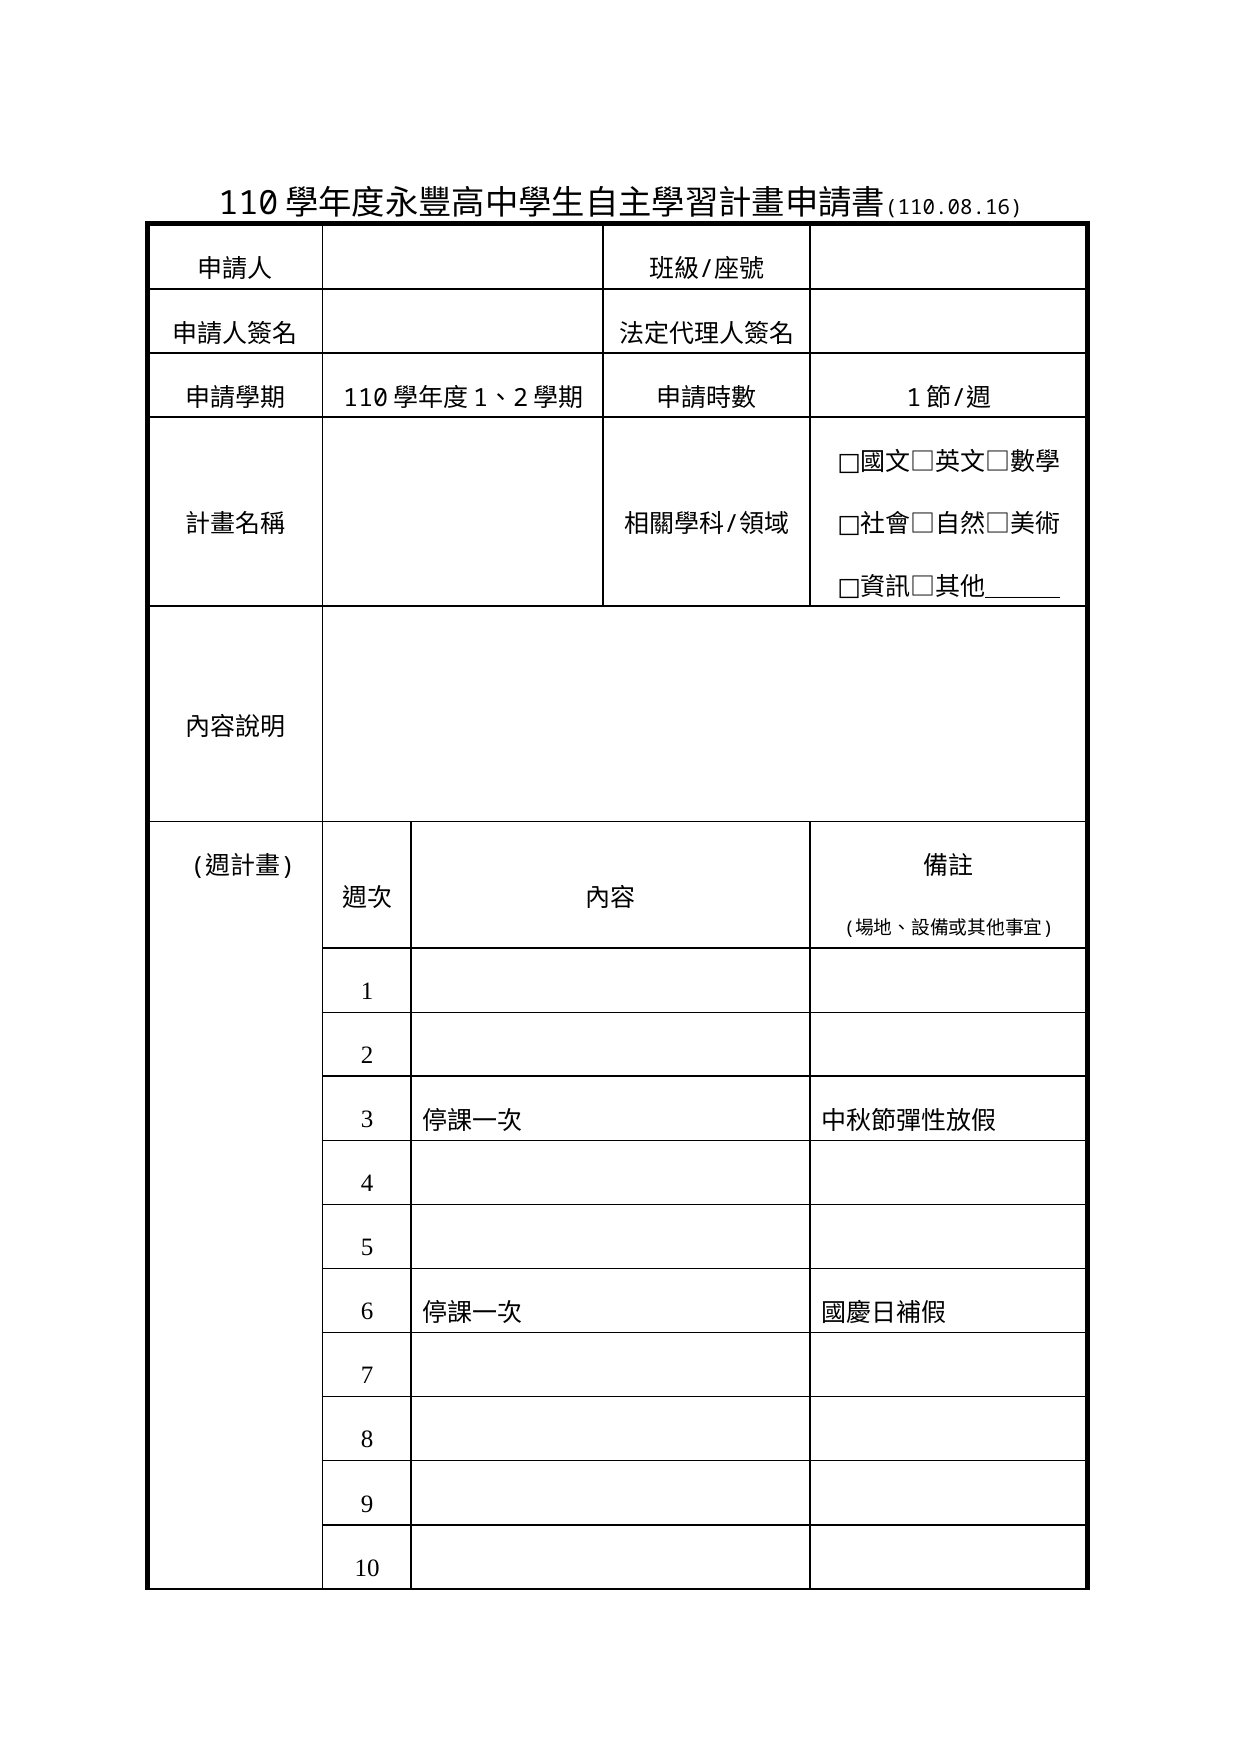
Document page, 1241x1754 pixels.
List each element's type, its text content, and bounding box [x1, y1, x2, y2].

table_cell 申請人簽名 [150, 290, 322, 352]
table_cell [412, 1461, 809, 1524]
table_cell [811, 1526, 1085, 1588]
table_cell 7 [323, 1333, 410, 1396]
table_cell [323, 418, 602, 605]
table_cell 停課一次 [412, 1077, 809, 1139]
table_cell 1 [323, 949, 410, 1011]
table_cell 5 [323, 1205, 410, 1268]
table_cell 4 [323, 1141, 410, 1203]
table_cell [412, 1141, 809, 1203]
table_cell [412, 1205, 809, 1268]
table_cell 週次 [323, 822, 410, 947]
table_cell 9 [323, 1461, 410, 1524]
table_cell 申請學期 [150, 354, 322, 416]
table_header 班級/座號 [604, 226, 809, 288]
table_cell 備註 (場地、設備或其他事宜) [811, 822, 1085, 947]
table_cell [811, 1013, 1085, 1075]
table_cell [412, 1333, 809, 1396]
text 110學年度永豐高中學生自主學習計畫申請書(110.08.16) [148, 158, 1092, 221]
table_cell 法定代理人簽名 [604, 290, 809, 352]
table_cell 6 [323, 1269, 410, 1332]
table_cell 停課一次 [412, 1269, 809, 1332]
table_cell 中秋節彈性放假 [811, 1077, 1085, 1139]
table_cell 計畫名稱 [150, 418, 322, 605]
table_header [323, 226, 602, 288]
table_cell 110學年度1、2學期 [323, 354, 602, 416]
table_cell [811, 1397, 1085, 1460]
table_cell [323, 290, 602, 352]
table_cell [412, 1397, 809, 1460]
table_cell 2 [323, 1013, 410, 1075]
table_cell 10 [323, 1526, 410, 1588]
table_cell 國慶日補假 [811, 1269, 1085, 1332]
table_cell 內容說明 [150, 607, 322, 821]
table_cell [323, 607, 1085, 821]
table_cell [811, 1205, 1085, 1268]
table_cell [811, 1333, 1085, 1396]
table_cell [811, 949, 1085, 1011]
table_cell 相關學科/領域 [604, 418, 809, 605]
table_cell 8 [323, 1397, 410, 1460]
table_cell [412, 1013, 809, 1075]
table_cell □國文□英文□數學 □社會□自然□美術 □資訊□其他＿＿＿ [811, 418, 1085, 605]
table_cell 申請時數 [604, 354, 809, 416]
table_cell [811, 1461, 1085, 1524]
table_cell [811, 1141, 1085, 1203]
table_cell [412, 1526, 809, 1588]
table_cell [811, 290, 1085, 352]
table_header [811, 226, 1085, 288]
table_cell 1節/週 [811, 354, 1085, 416]
table_cell 3 [323, 1077, 410, 1139]
table_cell (週計畫) [150, 822, 322, 1588]
table_cell 內容 [412, 822, 809, 947]
table_header 申請人 [150, 226, 322, 288]
table_cell [412, 949, 809, 1011]
